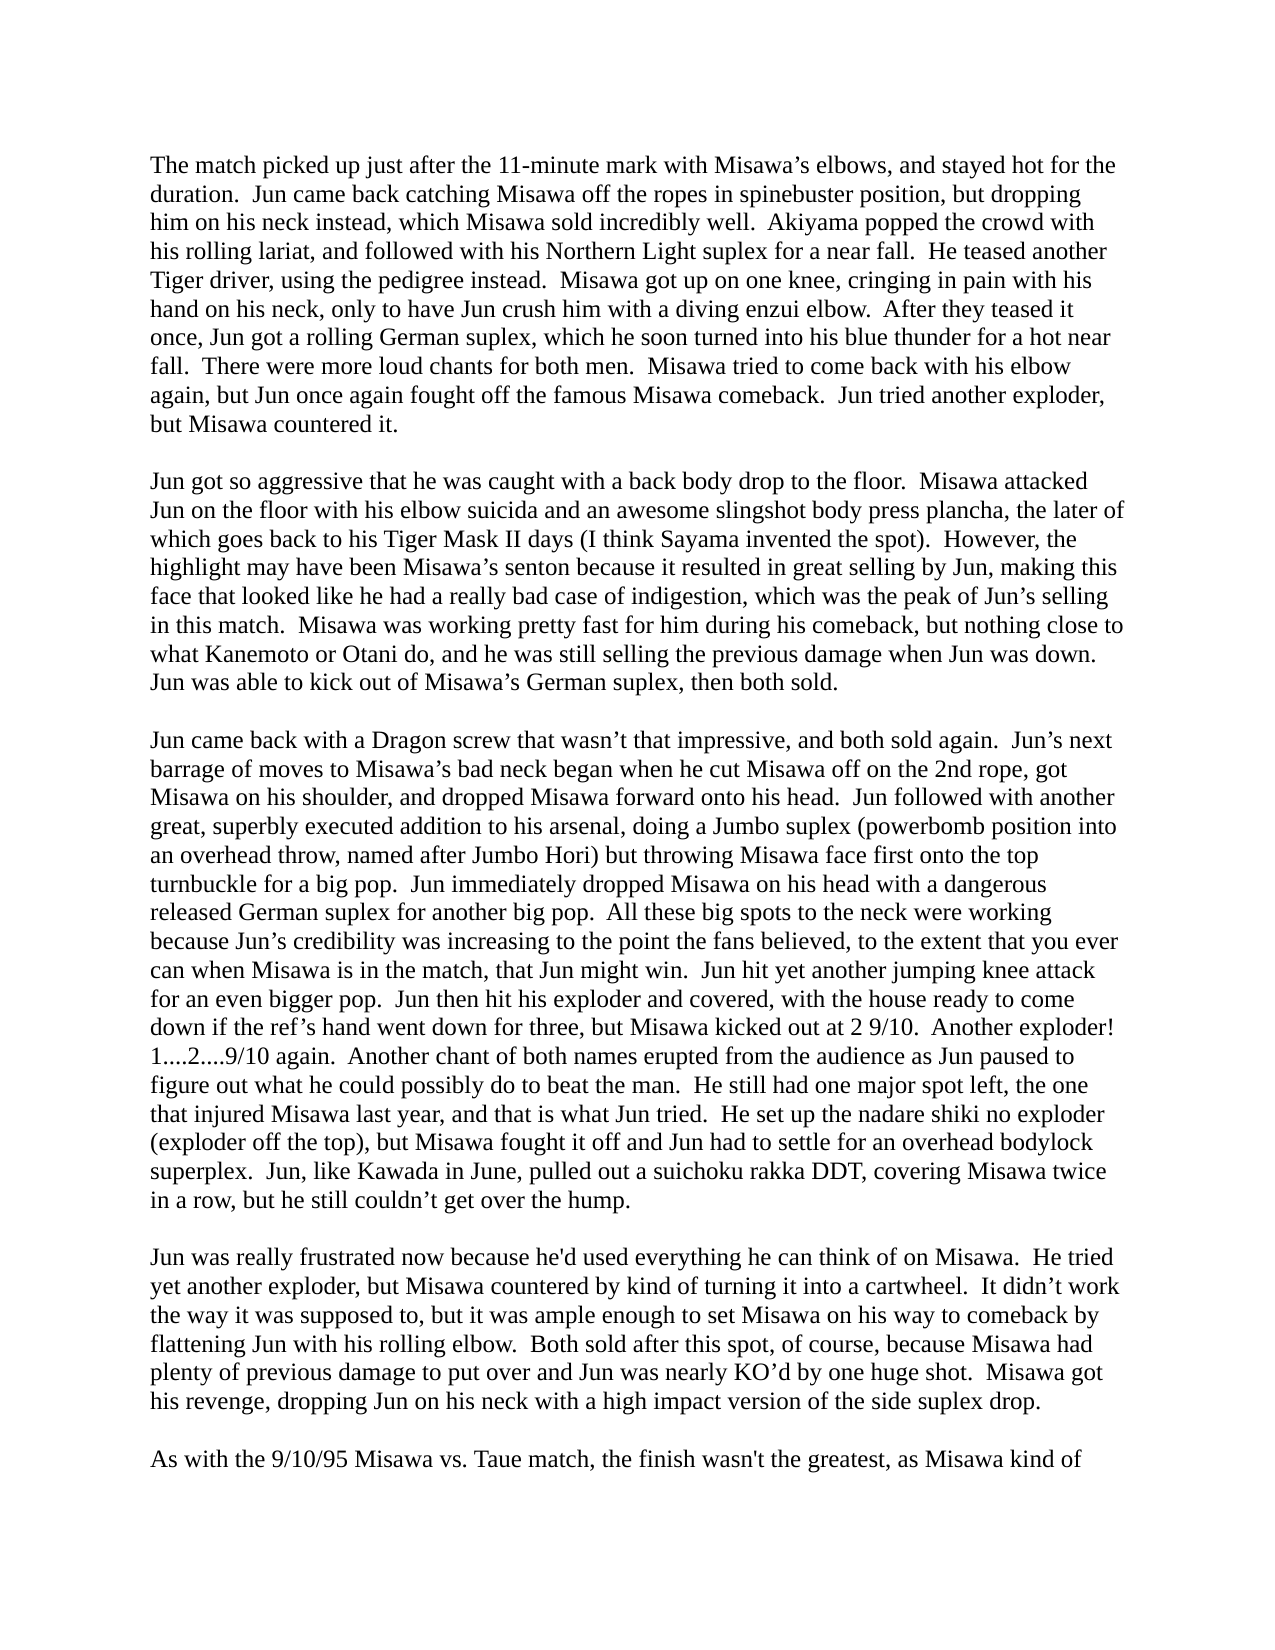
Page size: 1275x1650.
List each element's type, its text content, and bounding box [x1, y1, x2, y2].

text Jun came back with a Dragon screw that wasn’t that impressive, and both sold again. Jun’s next barrage of moves to Misawa’s bad neck began when he cut Misawa off on the 2nd rope, got Misawa on his shoulder, and dropped Misawa forward onto his head. Jun followed with another great, superbly executed addition to his arsenal, doing a Jumbo suplex (powerbomb position into an overhead throw, named after Jumbo Hori) but throwing Misawa face first onto the top turnbuckle for a big pop. Jun immediately dropped Misawa on his head with a dangerous released German suplex for another big pop. All these big spots to the neck were working because Jun’s credibility was increasing to the point the fans believed, to the extent that you ever can when Misawa is in the match, that Jun might win. Jun hit yet another jumping knee attack for an even bigger pop. Jun then hit his exploder and covered, with the house ready to come down if the ref’s hand went down for three, but Misawa kicked out at 2 9/10. Another exploder! 1....2....9/10 again. Another chant of both names erupted from the audience as Jun paused to figure out what he could possibly do to beat the man. He still had one major spot left, the one that injured Misawa last year, and that is what Jun tried. He set up the nadare shiki no exploder (exploder off the top), but Misawa fought it off and Jun had to settle for an overhead bodylock superplex. Jun, like Kawada in June, pulled out a suichoku rakka DDT, covering Misawa twice in a row, but he still couldn’t get over the hump. [150, 725, 1125, 1214]
text The match picked up just after the 11-minute mark with Misawa’s elbows, and stayed hot for the duration. Jun came back catching Misawa off the ropes in spinebuster position, but dropping him on his neck instead, which Misawa sold incredibly well. Akiyama popped the crowd with his rolling lariat, and followed with his Northern Light suplex for a near fall. He teased another Tiger driver, using the pedigree instead. Misawa got up on one knee, cringing in pain with his hand on his neck, only to have Jun crush him with a diving enzui elbow. After they teased it once, Jun got a rolling German suplex, which he soon turned into his blue thunder for a hot near fall. There were more loud chants for both men. Misawa tried to come back with his elbow again, but Jun once again fought off the famous Misawa comeback. Jun tried another exploder, but Misawa countered it. [150, 150, 1125, 437]
text Jun was really frustrated now because he'd used everything he can think of on Misawa. He tried yet another exploder, but Misawa countered by kind of turning it into a cartwheel. It didn’t work the way it was supposed to, but it was ample enough to set Misawa on his way to comeback by flattening Jun with his rolling elbow. Both sold after this spot, of course, because Misawa had plenty of previous damage to put over and Jun was nearly KO’d by one huge shot. Misawa got his revenge, dropping Jun on his neck with a high impact version of the side suplex drop. [150, 1242, 1125, 1415]
text As with the 9/10/95 Misawa vs. Taue match, the finish wasn't the greatest, as Misawa kind of [150, 1444, 1125, 1472]
text Jun got so aggressive that he was caught with a back body drop to the floor. Misawa attacked Jun on the floor with his elbow suicida and an awesome slingshot body press plancha, the later of which goes back to his Tiger Mask II days (I think Sayama invented the spot). However, the highlight may have been Misawa’s senton because it resulted in great selling by Jun, making this face that looked like he had a really bad case of indigestion, which was the peak of Jun’s selling in this match. Misawa was working pretty fast for him during his comeback, but nothing close to what Kanemoto or Otani do, and he was still selling the previous damage when Jun was down. Jun was able to kick out of Misawa’s German suplex, then both sold. [150, 466, 1125, 696]
